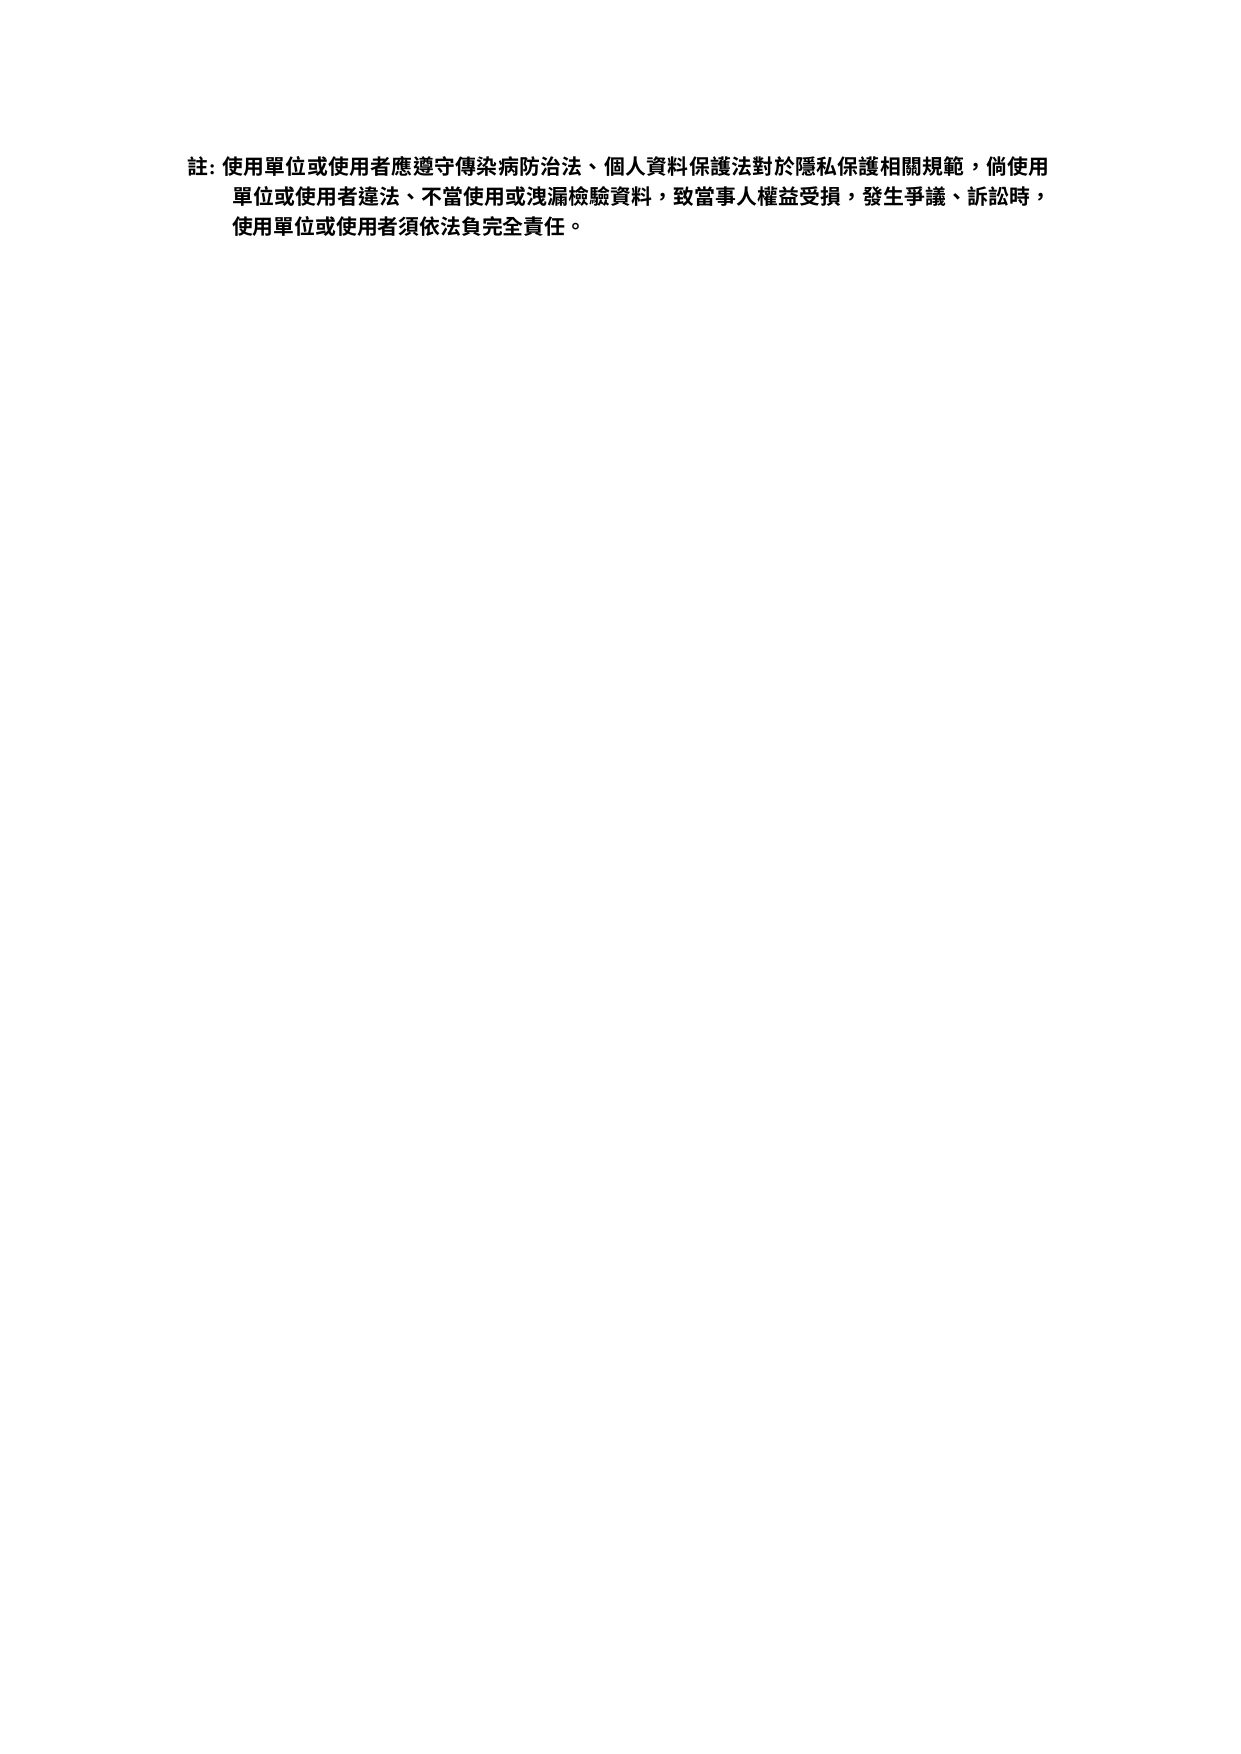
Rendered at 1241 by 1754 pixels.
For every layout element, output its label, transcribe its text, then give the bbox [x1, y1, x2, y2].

text 註: 使用單位或使用者應遵守傳染病防治法、個人資料保護法對於隱私保護相關規範，倘使用單位或使用者違法、不當使用或洩漏檢驗資料，致當事人權益受損，發生爭議、訴訟時，使用單位或使用者須依法負完全責任。 [187, 150, 1053, 241]
